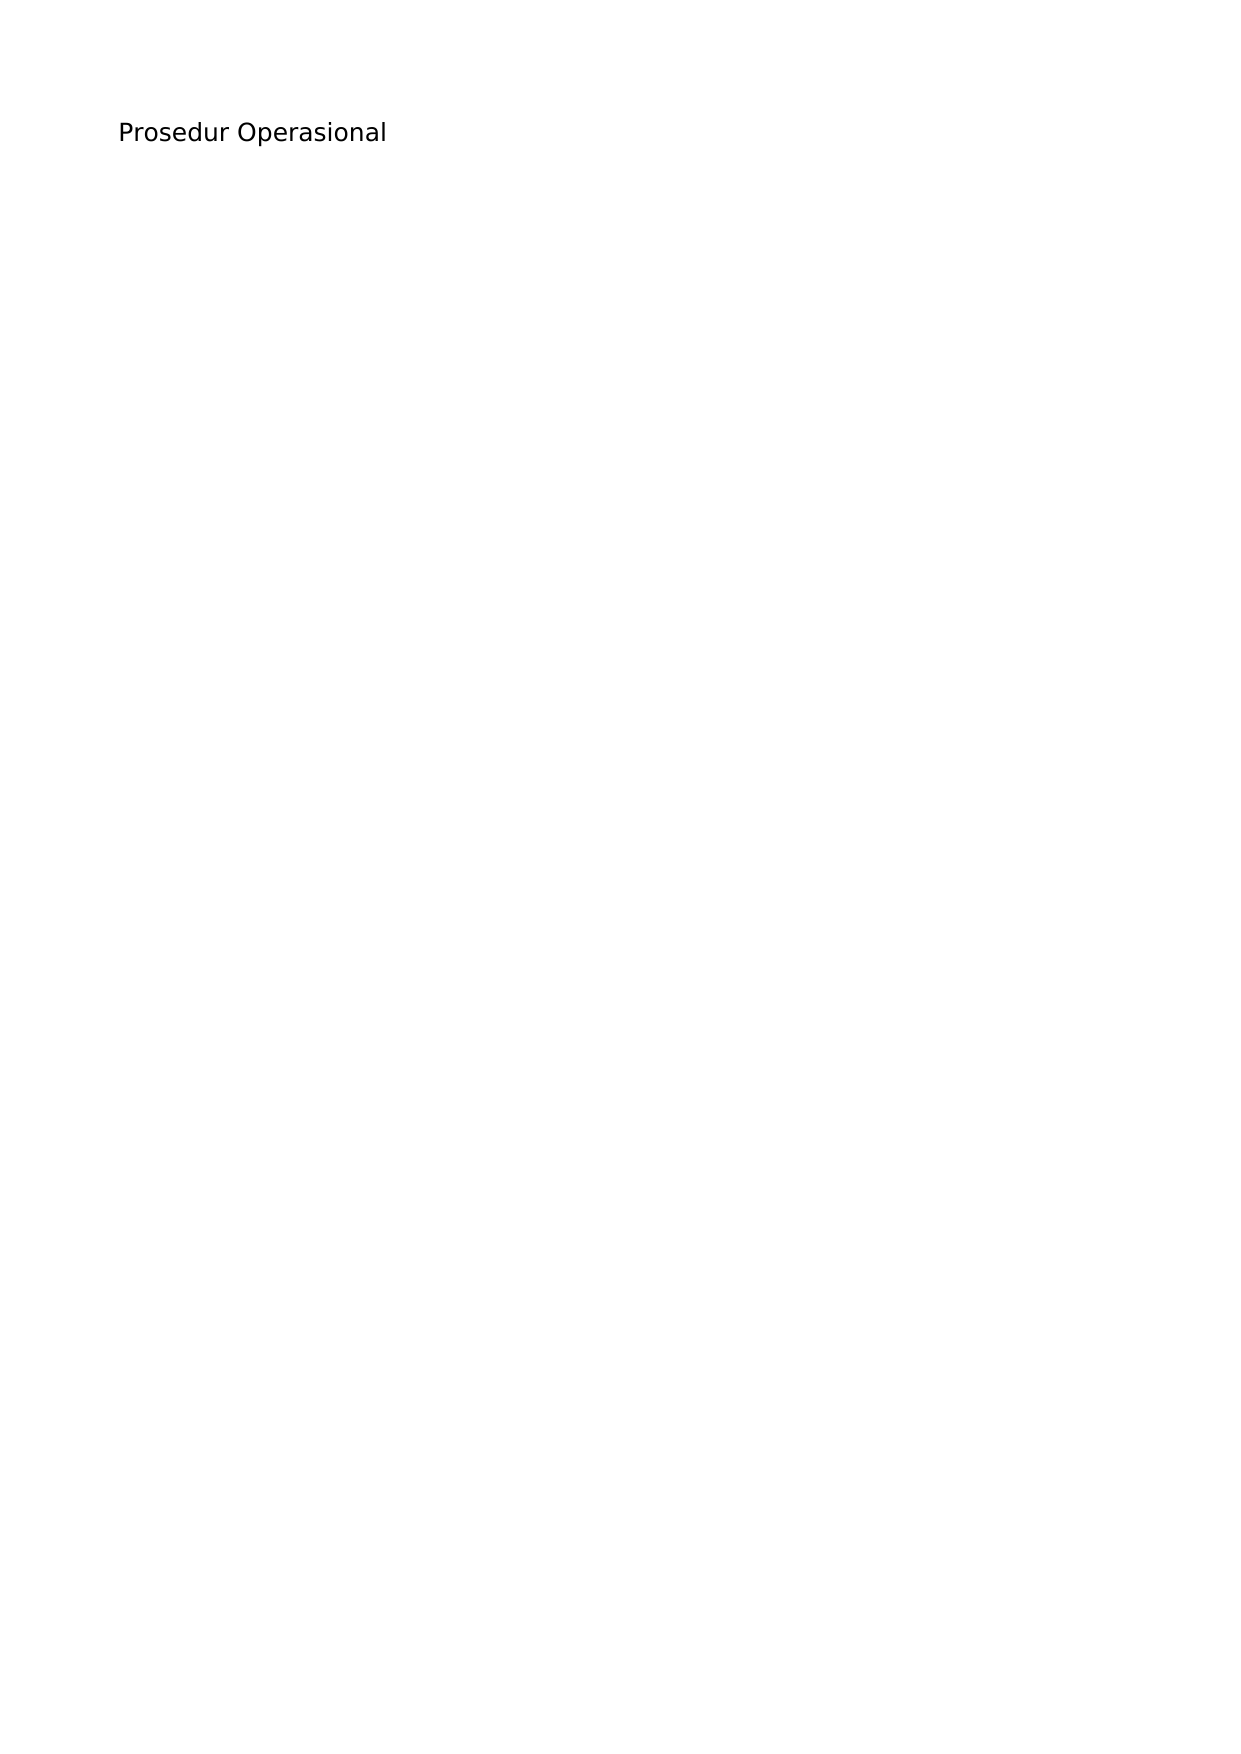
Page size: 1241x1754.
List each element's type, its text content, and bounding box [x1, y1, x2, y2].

text Prosedur Operasional [118, 118, 1122, 147]
